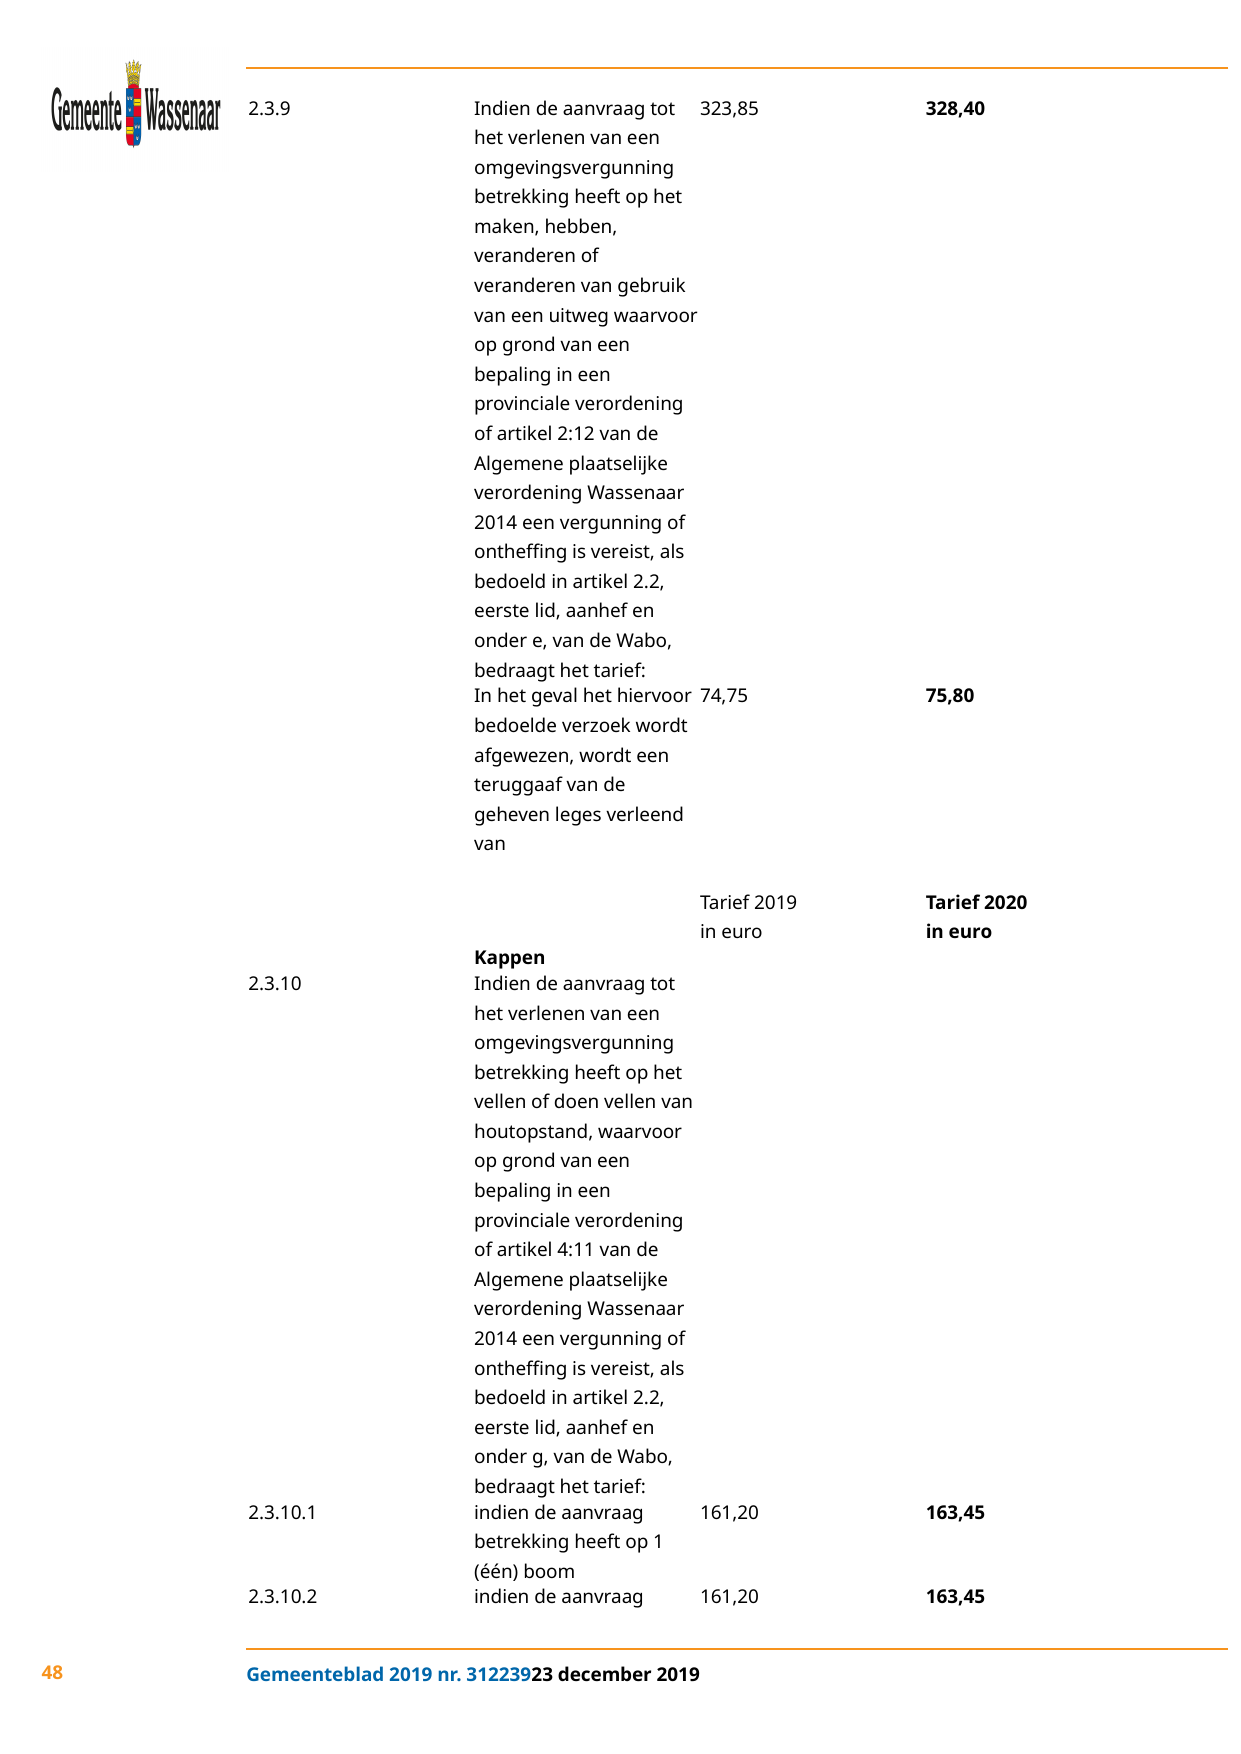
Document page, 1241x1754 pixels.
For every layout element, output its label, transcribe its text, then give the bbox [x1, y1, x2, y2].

table_cell 163,45 [926, 1499, 1152, 1584]
table_cell indien de aanvraag [474, 1584, 700, 1609]
table_cell 161,20 [700, 1584, 926, 1609]
table_cell [926, 970, 1152, 1499]
table_cell Kappen [474, 945, 700, 970]
table_cell Indien de aanvraag tot het verlenen van een omgevingsvergunning betrekking heeft op het vellen of doen vellen van houtopstand, waarvoor op grond van een bepaling in een provinciale verordening of artikel 4:11 van de Algemene plaatselijke verordening Wassenaar 2014 een vergunning of ontheffing is vereist, als bedoeld in artikel 2.2, eerste lid, aanhef en onder g, van de Wabo, bedraagt het tarief: [474, 970, 700, 1499]
table_cell In het geval het hiervoor bedoelde verzoek wordt afgewezen, wordt een teruggaaf van de geheven leges verleend van [474, 683, 700, 856]
table_cell 2.3.10.1 [248, 1499, 474, 1584]
table_cell [926, 945, 1152, 970]
table_cell 75,80 [926, 683, 1152, 856]
table_cell [248, 683, 474, 856]
table_cell 2.3.10.2 [248, 1584, 474, 1609]
table_header [248, 889, 474, 944]
table_cell 323,85 [700, 95, 926, 683]
picture [41, 47, 231, 172]
table_cell [700, 945, 926, 970]
table_cell [700, 970, 926, 1499]
table_cell Indien de aanvraag tot het verlenen van een omgevingsvergunning betrekking heeft op het maken, hebben, veranderen of veranderen van gebruik van een uitweg waarvoor op grond van een bepaling in een provinciale verordening of artikel 2:12 van de Algemene plaatselijke verordening Wassenaar 2014 een vergunning of ontheffing is vereist, als bedoeld in artikel 2.2, eerste lid, aanhef en onder e, van de Wabo, bedraagt het tarief: [474, 95, 700, 683]
table_cell 2.3.10 [248, 970, 474, 1499]
table_cell [248, 945, 474, 970]
table_cell indien de aanvraag betrekking heeft op 1 (één) boom [474, 1499, 700, 1584]
table_cell 163,45 [926, 1584, 1152, 1609]
table_cell 2.3.9 [248, 95, 474, 683]
table_header Tarief 2019 in euro [700, 889, 926, 944]
table_cell 328,40 [926, 95, 1152, 683]
table_cell 161,20 [700, 1499, 926, 1584]
table_cell 74,75 [700, 683, 926, 856]
table_header Tarief 2020 in euro [926, 889, 1152, 944]
table_header [474, 889, 700, 944]
